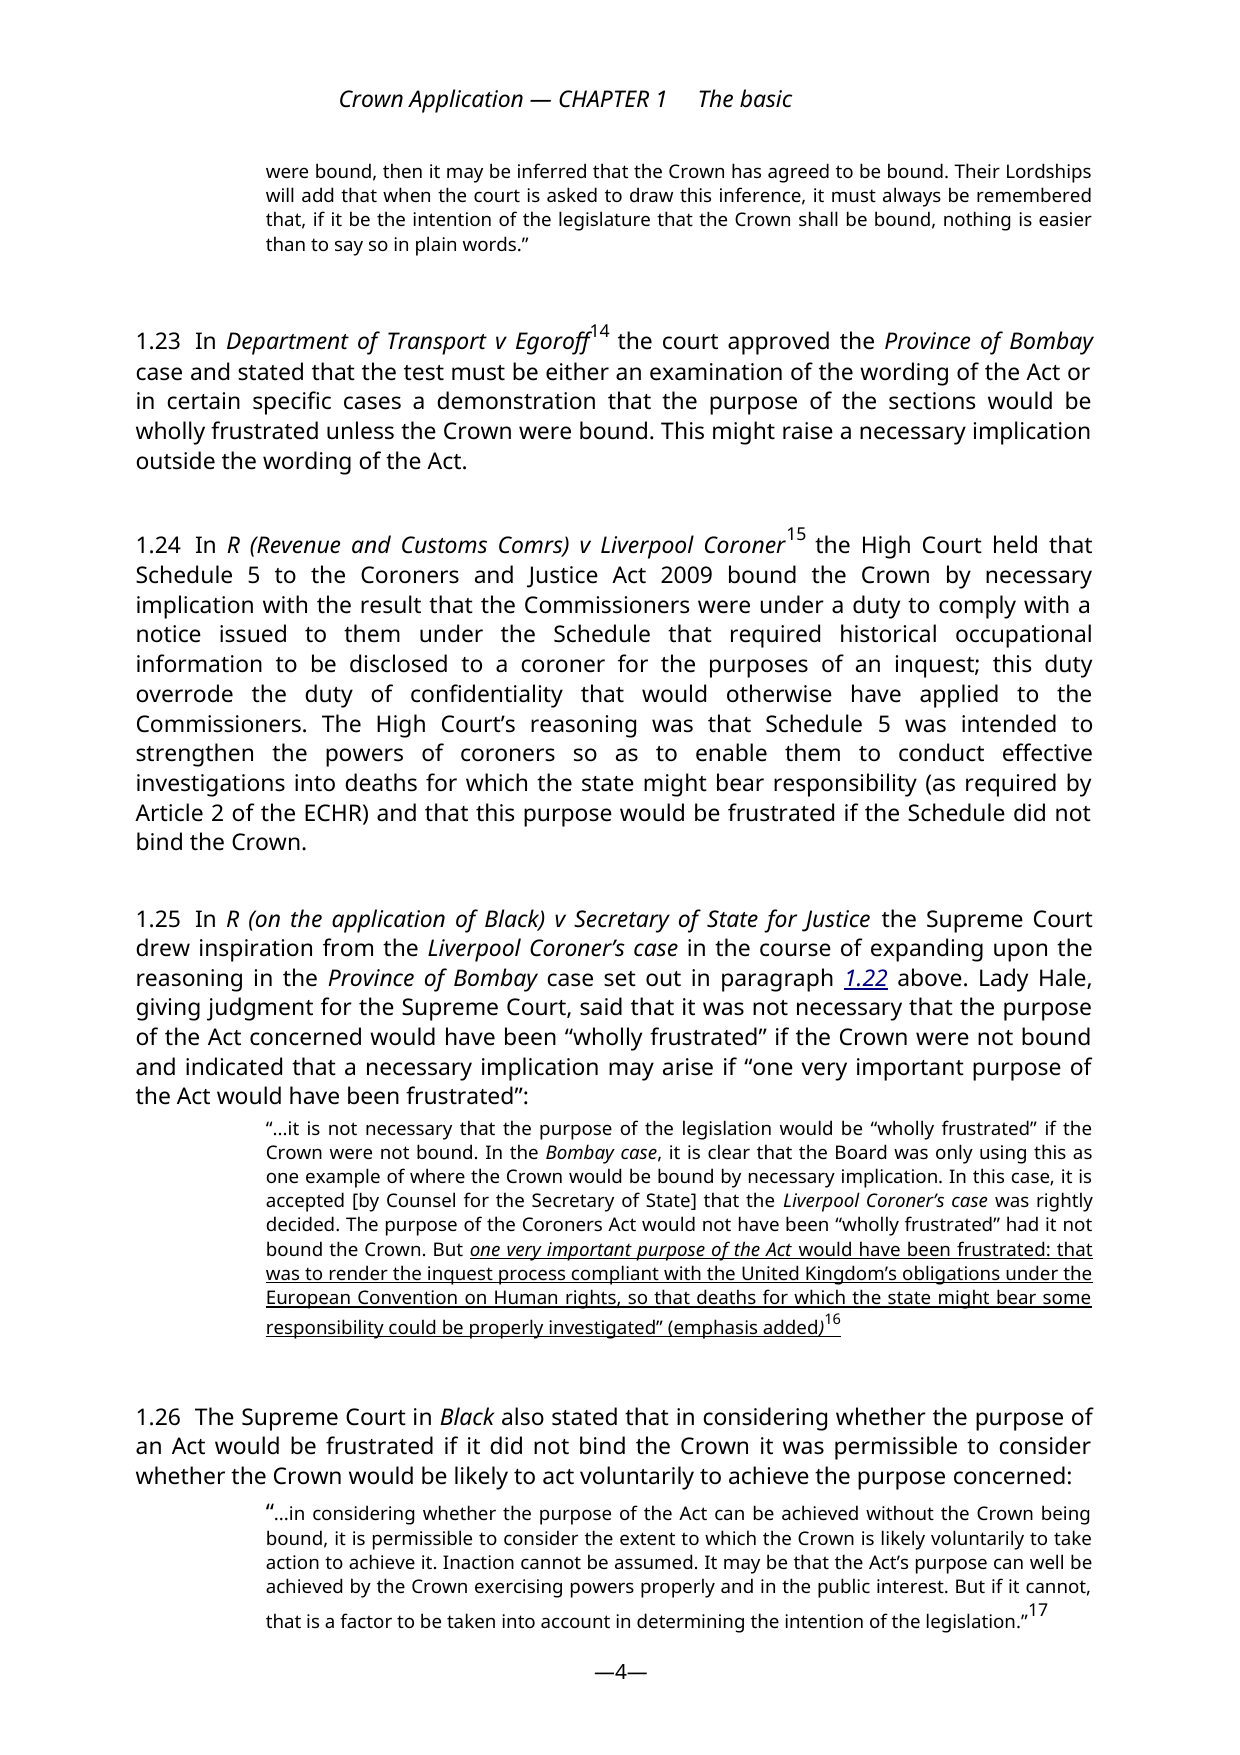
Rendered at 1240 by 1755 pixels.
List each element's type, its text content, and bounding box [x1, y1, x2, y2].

list The Supreme Court in Black also stated that in considering whether the purpose of an Act would be frustrated if it did not bind the Crown it was permissible to consider whether the Crown would be likely to act voluntarily to achieve the purpose concerned: [135, 1402, 1093, 1491]
text “...it is not necessary that the purpose of the legislation would be “wholly frustrated” if the Crown were not bound. In the Bombay case, it is clear that the Board was only using this as one example of where the Crown would be bound by necessary implication. In this case, it is accepted [by Counsel for the Secretary of State] that the Liverpool Coroner’s case was rightly decided. The purpose of the Coroners Act would not have been “wholly frustrated” had it not bound the Crown. But one very important purpose of the Act would have been frustrated: that was to render the inquest process compliant with the United Kingdom’s obligations under the [266, 1116, 1093, 1282]
text “...in considering whether the purpose of the Act can be achieved without the Crown being bound, it is permissible to consider the extent to which the Crown is likely voluntarily to take action to achieve it. Inaction cannot be assumed. It may be that the Act’s purpose can well be achieved by the Crown exercising powers properly and in the public interest. But if it cannot, that is a factor to be taken into account in determining the intention of the legislation.”17 [266, 1496, 1093, 1634]
list In Department of Transport v Egoroff14 the court approved the Province of Bombay case and stated that the test must be either an examination of the wording of the Act or in certain specific cases a demonstration that the purpose of the sections would be wholly frustrated unless the Crown were bound. This might raise a necessary implication outside the wording of the Act. [135, 321, 1093, 476]
list In R (Revenue and Customs Comrs) v Liverpool Coroner15 the High Court held that Schedule 5 to the Coroners and Justice Act 2009 bound the Crown by necessary implication with the result that the Commissioners were under a duty to comply with a notice issued to them under the Schedule that required historical occupational information to be disclosed to a coroner for the purposes of an inquest; this duty overrode the duty of confidentiality that would otherwise have applied to the Commissioners. The High Court’s reasoning was that Schedule 5 was intended to strengthen the powers of coroners so as to enable them to conduct effective investigations into deaths for which the state might bear responsibility (as required by Article 2 of the ECHR) and that this purpose would be frustrated if the Schedule did not bind the Crown. [135, 524, 1093, 857]
text European Convention on Human rights, so that deaths for which the state might bear some responsibility could be properly investigated” (emphasis added)16 [266, 1283, 1093, 1339]
list In R (on the application of Black) v Secretary of State for Justice the Supreme Court drew inspiration from the Liverpool Coroner’s case in the course of expanding upon the reasoning in the Province of Bombay case set out in paragraph 1.22 above. Lady Hale, giving judgment for the Supreme Court, said that it was not necessary that the purpose of the Act concerned would have been “wholly frustrated” if the Crown were not bound and indicated that a necessary implication may arise if “one very important purpose of the Act would have been frustrated”: [135, 904, 1093, 1112]
text were bound, then it may be inferred that the Crown has agreed to be bound. Their Lordships will add that when the court is asked to draw this inference, it must always be remembered that, if it be the intention of the legislature that the Crown shall be bound, nothing is easier than to say so in plain words.” [266, 159, 1093, 256]
